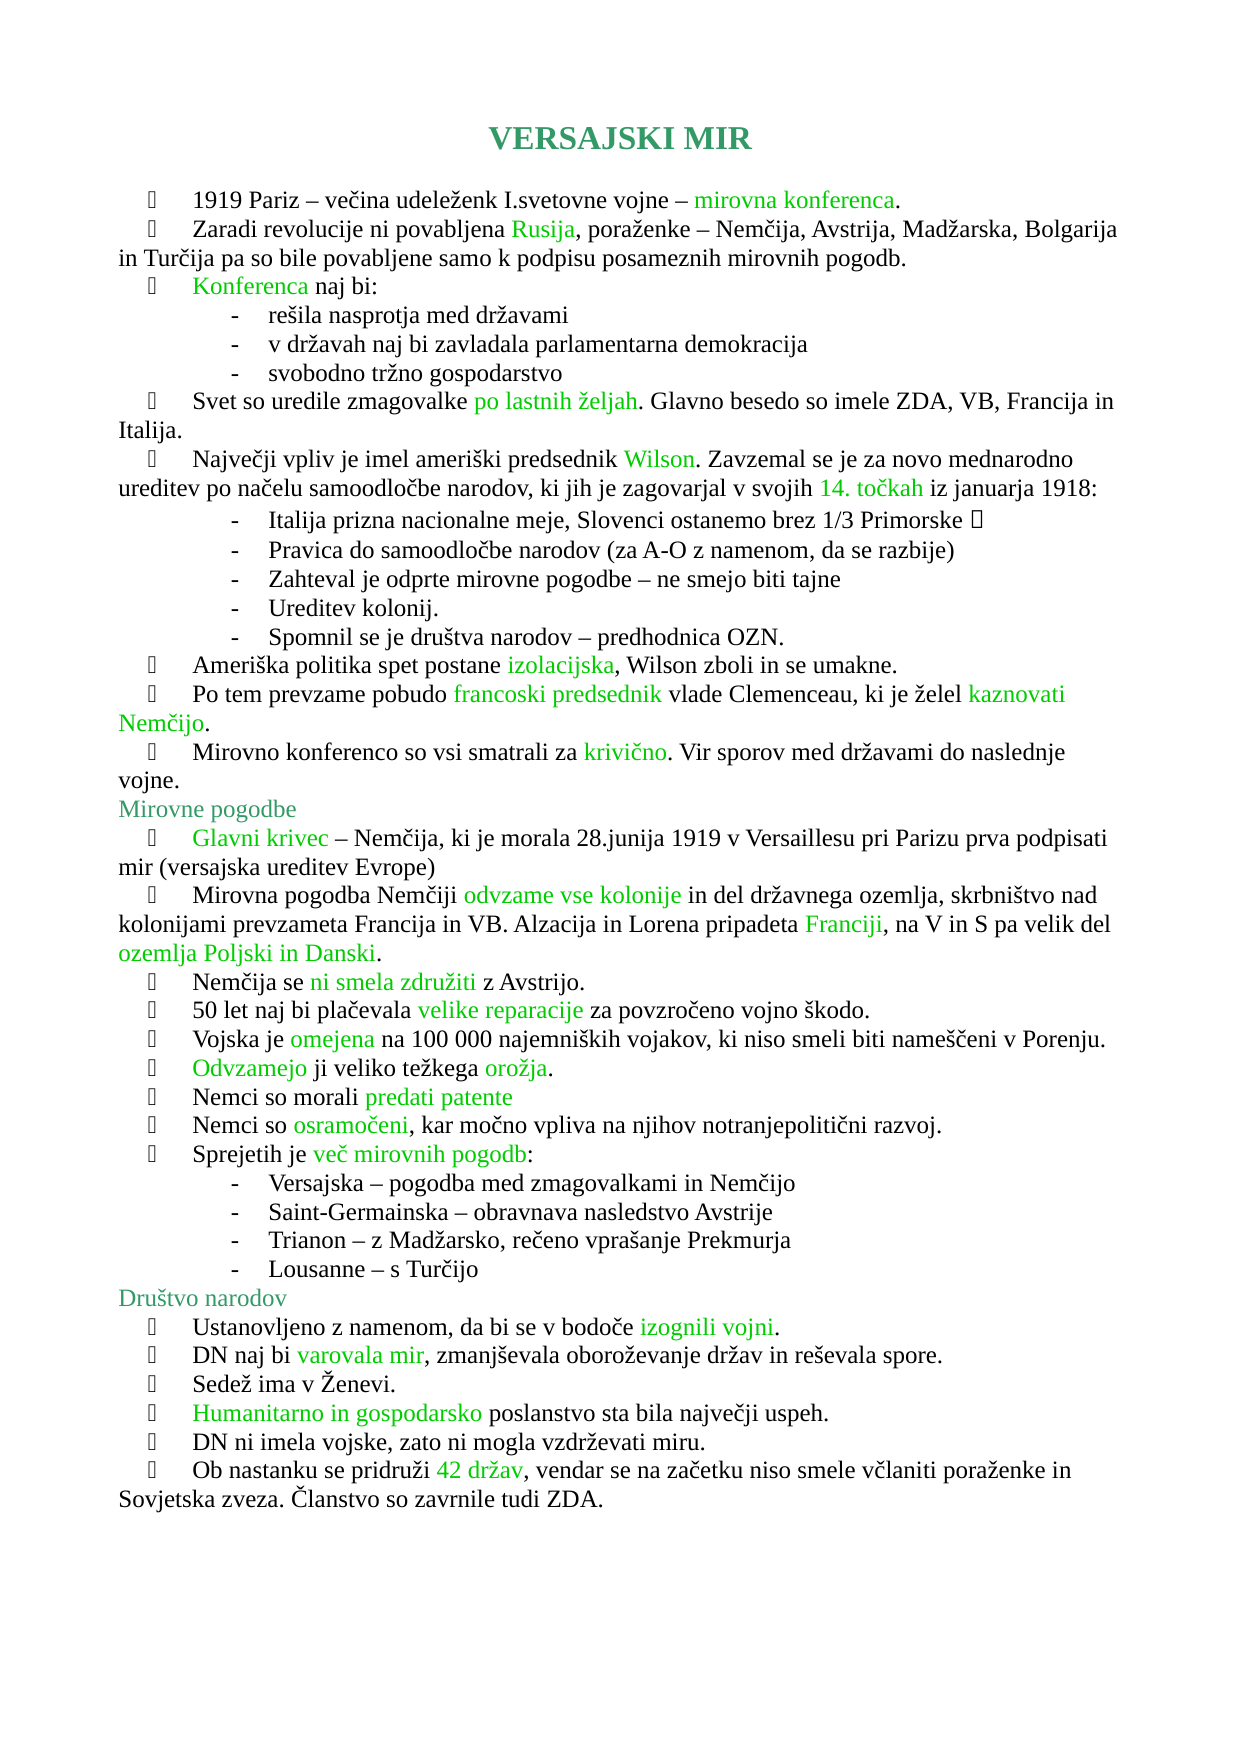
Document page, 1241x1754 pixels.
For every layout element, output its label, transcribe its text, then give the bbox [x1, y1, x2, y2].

list Sprejetih je več mirovnih pogodb: [118, 1139, 1122, 1168]
text Mirovne pogodbe [118, 794, 1122, 823]
list Trianon – z Madžarsko, rečeno vprašanje Prekmurja [231, 1226, 1122, 1254]
list Vojska je omejena na 100 000 najemniških vojakov, ki niso smeli biti nameščeni v Porenju. [118, 1024, 1122, 1053]
list Odvzamejo ji veliko težkega orožja. [118, 1053, 1122, 1082]
list Ustanovljeno z namenom, da bi se v bodoče izognili vojni. [118, 1312, 1122, 1341]
list 1919 Pariz – večina udeleženk I.svetovne vojne – mirovna konferenca. [118, 185, 1122, 214]
list DN ni imela vojske, zato ni mogla vzdrževati miru. [118, 1427, 1122, 1456]
list Pravica do samoodločbe narodov (za A-O z namenom, da se razbije) [231, 536, 1122, 564]
list Svet so uredile zmagovalke po lastnih željah. Glavno besedo so imele ZDA, VB, Francija in Italija. [118, 386, 1122, 444]
list Sedež ima v Ženevi. [118, 1369, 1122, 1398]
list DN naj bi varovala mir, zmanjševala oboroževanje držav in reševala spore. [118, 1341, 1122, 1369]
text VERSAJSKI MIR [118, 118, 1122, 156]
list Zahteval je odprte mirovne pogodbe – ne smejo biti tajne [231, 564, 1122, 593]
text Društvo narodov [118, 1283, 1122, 1312]
list Konferenca naj bi: [118, 271, 1122, 300]
list Italija prizna nacionalne meje, Slovenci ostanemo brez 1/3 Primorske  [231, 501, 1122, 536]
list Ob nastanku se pridruži 42 držav, vendar se na začetku niso smele včlaniti poraženke in Sovjetska zveza. Članstvo so zavrnile tudi ZDA. [118, 1456, 1122, 1513]
list Nemci so morali predati patente [118, 1082, 1122, 1111]
list Po tem prevzame pobudo francoski predsednik vlade Clemenceau, ki je želel kaznovati Nemčijo. [118, 679, 1122, 737]
list Ureditev kolonij. [231, 593, 1122, 622]
list svobodno tržno gospodarstvo [231, 358, 1122, 386]
list Glavni krivec – Nemčija, ki je morala 28.junija 1919 v Versaillesu pri Parizu prva podpisati mir (versajska ureditev Evrope) [118, 823, 1122, 881]
list Saint-Germainska – obravnava nasledstvo Avstrije [231, 1197, 1122, 1226]
list Lousanne – s Turčijo [231, 1254, 1122, 1283]
list Mirovno konferenco so vsi smatrali za krivično. Vir sporov med državami do naslednje vojne. [118, 737, 1122, 794]
list Nemci so osramočeni, kar močno vpliva na njihov notranjepolitični razvoj. [118, 1111, 1122, 1139]
list Ameriška politika spet postane izolacijska, Wilson zboli in se umakne. [118, 651, 1122, 679]
list Spomnil se je društva narodov – predhodnica OZN. [231, 622, 1122, 651]
list rešila nasprotja med državami [231, 300, 1122, 329]
list v državah naj bi zavladala parlamentarna demokracija [231, 329, 1122, 358]
list Največji vpliv je imel ameriški predsednik Wilson. Zavzemal se je za novo mednarodno ureditev po načelu samoodločbe narodov, ki jih je zagovarjal v svojih 14. točkah iz januarja 1918: [118, 444, 1122, 501]
list Nemčija se ni smela združiti z Avstrijo. [118, 967, 1122, 996]
list Humanitarno in gospodarsko poslanstvo sta bila največji uspeh. [118, 1398, 1122, 1427]
list Zaradi revolucije ni povabljena Rusija, poraženke – Nemčija, Avstrija, Madžarska, Bolgarija in Turčija pa so bile povabljene samo k podpisu posameznih mirovnih pogodb. [118, 214, 1122, 271]
list 50 let naj bi plačevala velike reparacije za povzročeno vojno škodo. [118, 996, 1122, 1024]
list Mirovna pogodba Nemčiji odvzame vse kolonije in del državnega ozemlja, skrbništvo nad kolonijami prevzameta Francija in VB. Alzacija in Lorena pripadeta Franciji, na V in S pa velik del ozemlja Poljski in Danski. [118, 881, 1122, 967]
list Versajska – pogodba med zmagovalkami in Nemčijo [231, 1168, 1122, 1197]
